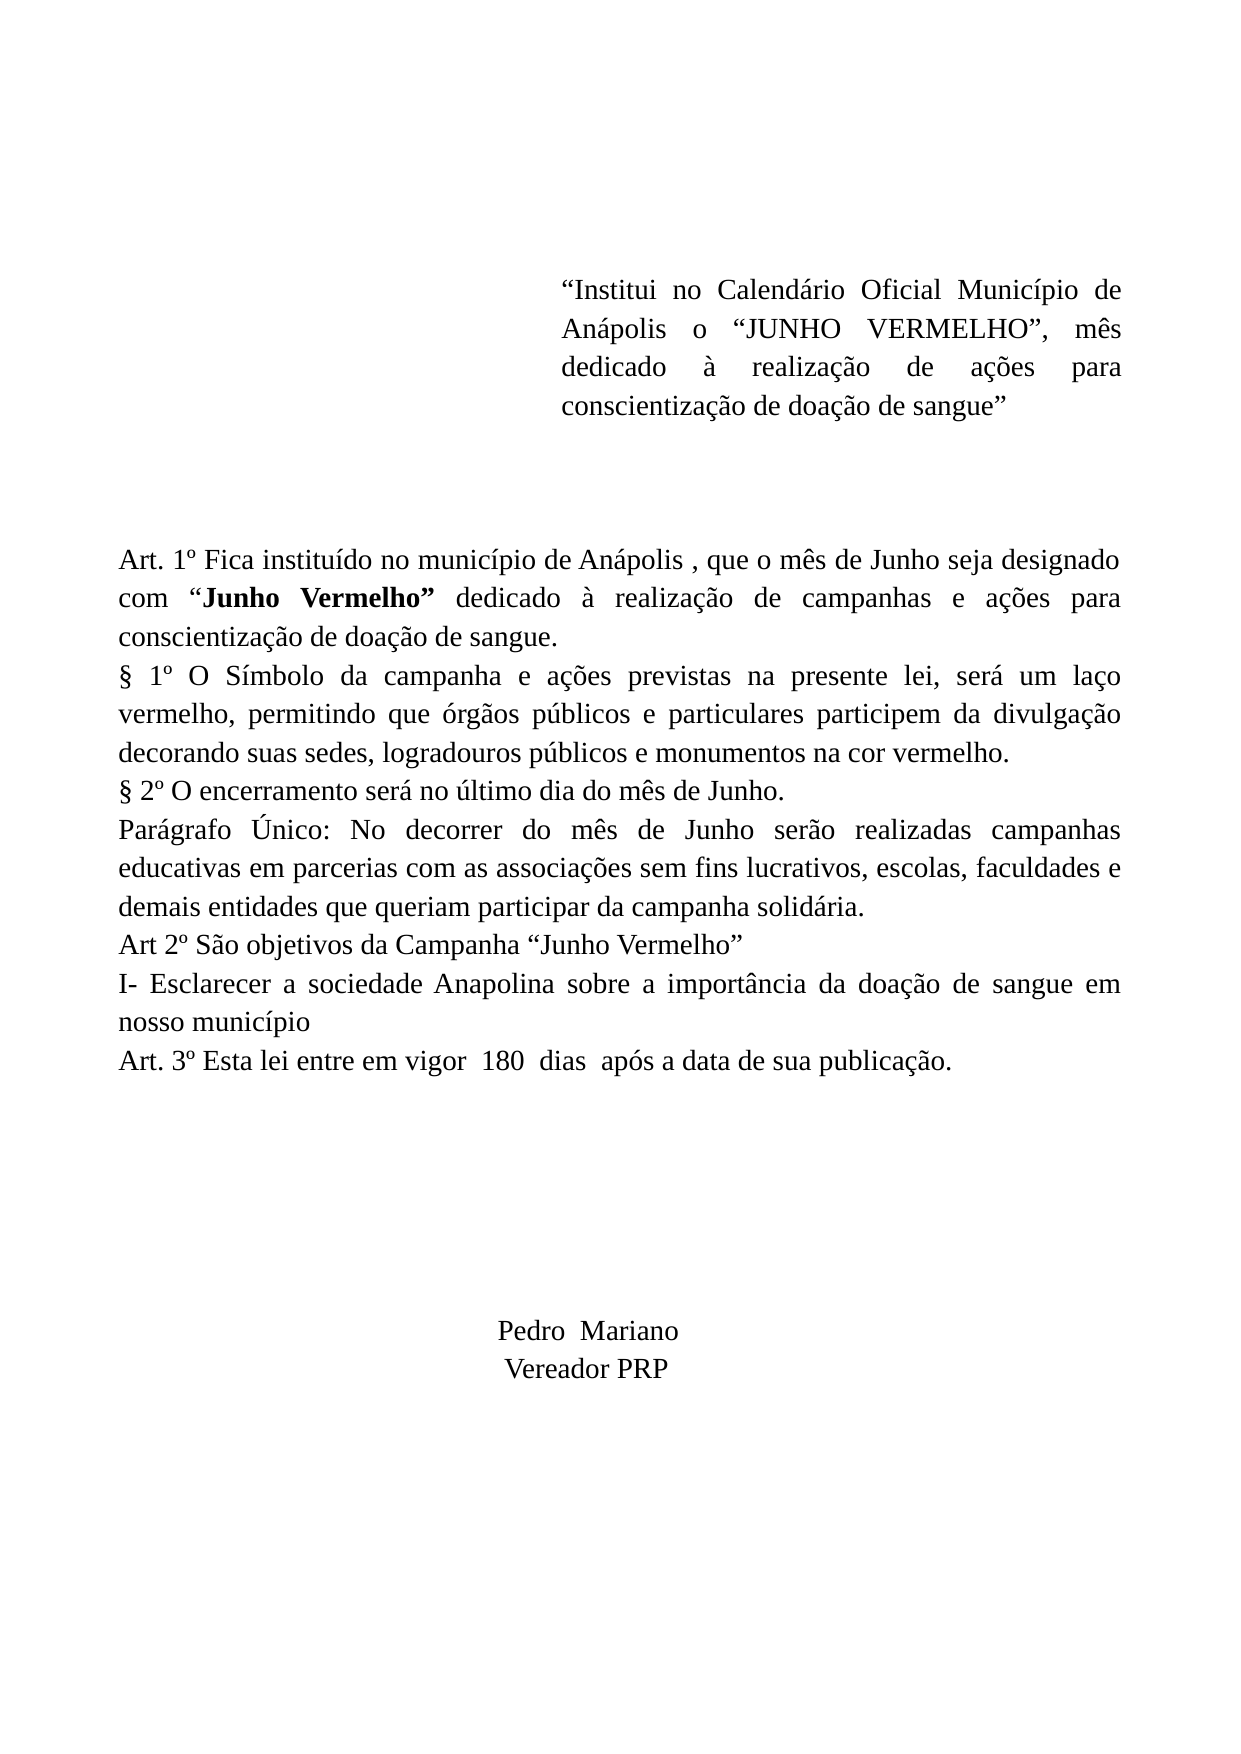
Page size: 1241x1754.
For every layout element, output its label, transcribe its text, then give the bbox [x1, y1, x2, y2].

text Vereador PRP [118, 1351, 1122, 1385]
text “Institui no Calendário Oficial Município de Anápolis o “JUNHO VERMELHO”, mês dedicado à realização de ações para conscientização de doação de sangue” [561, 272, 1122, 421]
text Art. 1º Fica instituído no município de Anápolis , que o mês de Junho seja designado com “Junho Vermelho” dedicado à realização de campanhas e ações para conscientização de doação de sangue. [118, 542, 1122, 653]
text Pedro Mariano [118, 1313, 1122, 1346]
text Art 2º São objetivos da Campanha “Junho Vermelho” [118, 927, 1122, 961]
text Parágrafo Único: No decorrer do mês de Junho serão realizadas campanhas educativas em parcerias com as associações sem fins lucrativos, escolas, faculdades e demais entidades que queriam participar da campanha solidária. [118, 812, 1122, 922]
text § 2º O encerramento será no último dia do mês de Junho. [118, 773, 1122, 807]
text I- Esclarecer a sociedade Anapolina sobre a importância da doação de sangue em nosso município [118, 966, 1122, 1038]
text § 1º O Símbolo da campanha e ações previstas na presente lei, será um laço vermelho, permitindo que órgãos públicos e particulares participem da divulgação decorando suas sedes, logradouros públicos e monumentos na cor vermelho. [118, 658, 1122, 768]
text Art. 3º Esta lei entre em vigor 180 dias após a data de sua publicação. [118, 1043, 1122, 1077]
